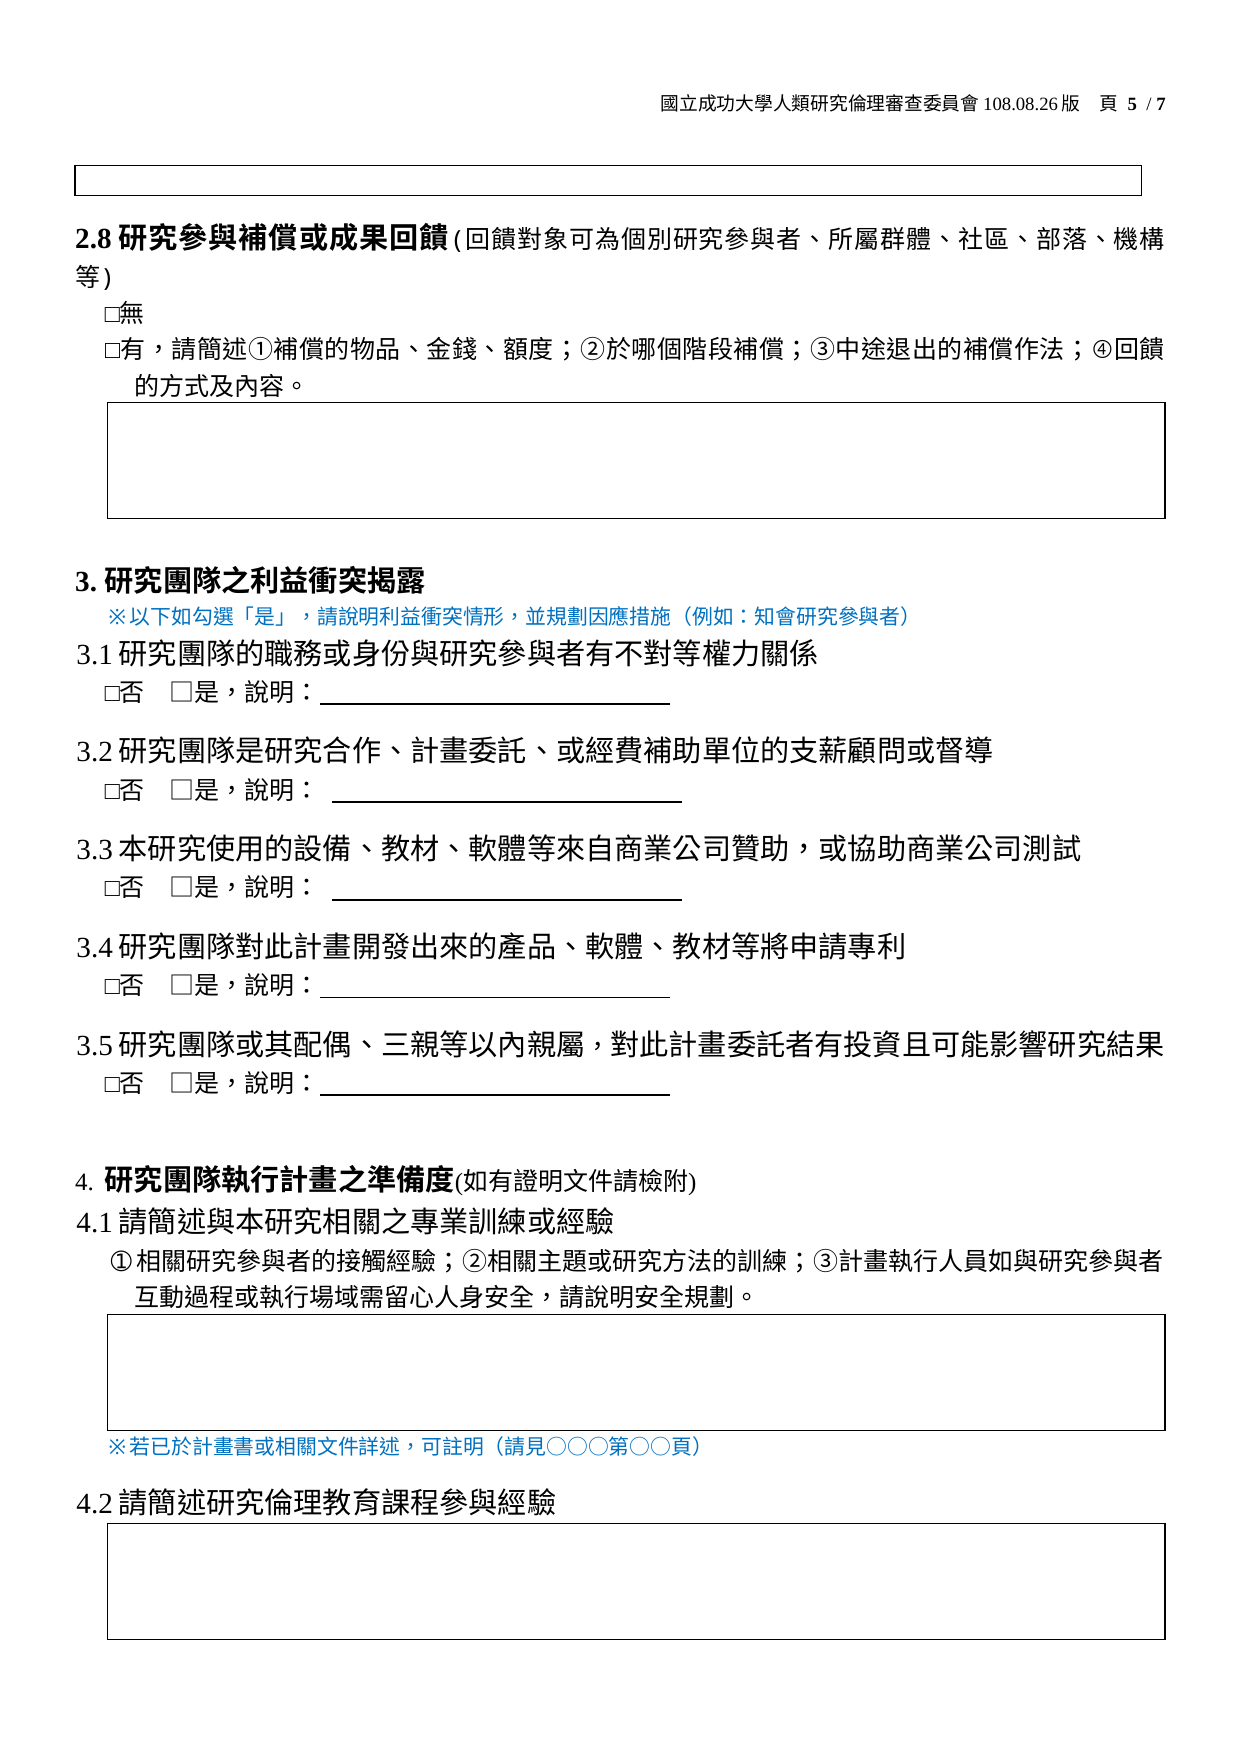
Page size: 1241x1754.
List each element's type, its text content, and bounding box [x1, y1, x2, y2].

text 3.3本研究使用的設備、教材、軟體等來自商業公司贊助，或協助商業公司測試 [67, 826, 1165, 868]
text ※以下如勾選「是」，請說明利益衝突情形，並規劃因應措施（例如：知會研究參與者） [104, 600, 1165, 630]
table_header [108, 1315, 1164, 1429]
text 4.2請簡述研究倫理教育課程參與經驗 [67, 1480, 1165, 1522]
text 3.2研究團隊是研究合作、計畫委託、或經費補助單位的支薪顧問或督導 [67, 728, 1165, 770]
text ➀相關研究參與者的接觸經驗；➁相關主題或研究方法的訓練；➂計畫執行人員如與研究參與者互動過程或執行場域需留心人身安全，請說明安全規劃。 [111, 1241, 1165, 1313]
text □否 □是，說明： [67, 1063, 1165, 1099]
list 研究團隊之利益衝突揭露 [75, 558, 1165, 600]
text 2.8研究參與補償或成果回饋(回饋對象可為個別研究參與者、所屬群體、社區、部落、機構等) [75, 215, 1165, 293]
table_header [108, 1524, 1164, 1638]
text 3.4研究團隊對此計畫開發出來的產品、軟體、教材等將申請專利 [67, 923, 1165, 966]
table_header [76, 166, 1141, 195]
text 3.1研究團隊的職務或身份與研究參與者有不對等權力關係 [67, 630, 1165, 672]
text □無 [104, 293, 1165, 330]
text ※若已於計畫書或相關文件詳述，可註明（請見○○○第○○頁） [104, 1431, 1165, 1461]
text □否 □是，說明： [67, 672, 1165, 709]
text □否 □是，說明： [67, 770, 1165, 806]
table_header [108, 403, 1164, 518]
text □有，請簡述➀補償的物品、金錢、額度；➁於哪個階段補償；➂中途退出的補償作法；回饋的方式及內容。 [105, 330, 1165, 402]
text 4.1請簡述與本研究相關之專業訓練或經驗 [67, 1199, 1165, 1241]
text □否 □是，說明： [67, 868, 1165, 904]
text 3.5研究團隊或其配偶、三親等以內親屬，對此計畫委託者有投資且可能影響研究結果 [67, 1021, 1165, 1063]
list 研究團隊執行計畫之準備度(如有證明文件請檢附) [75, 1156, 1165, 1199]
text □否 □是，說明： [67, 966, 1165, 1002]
